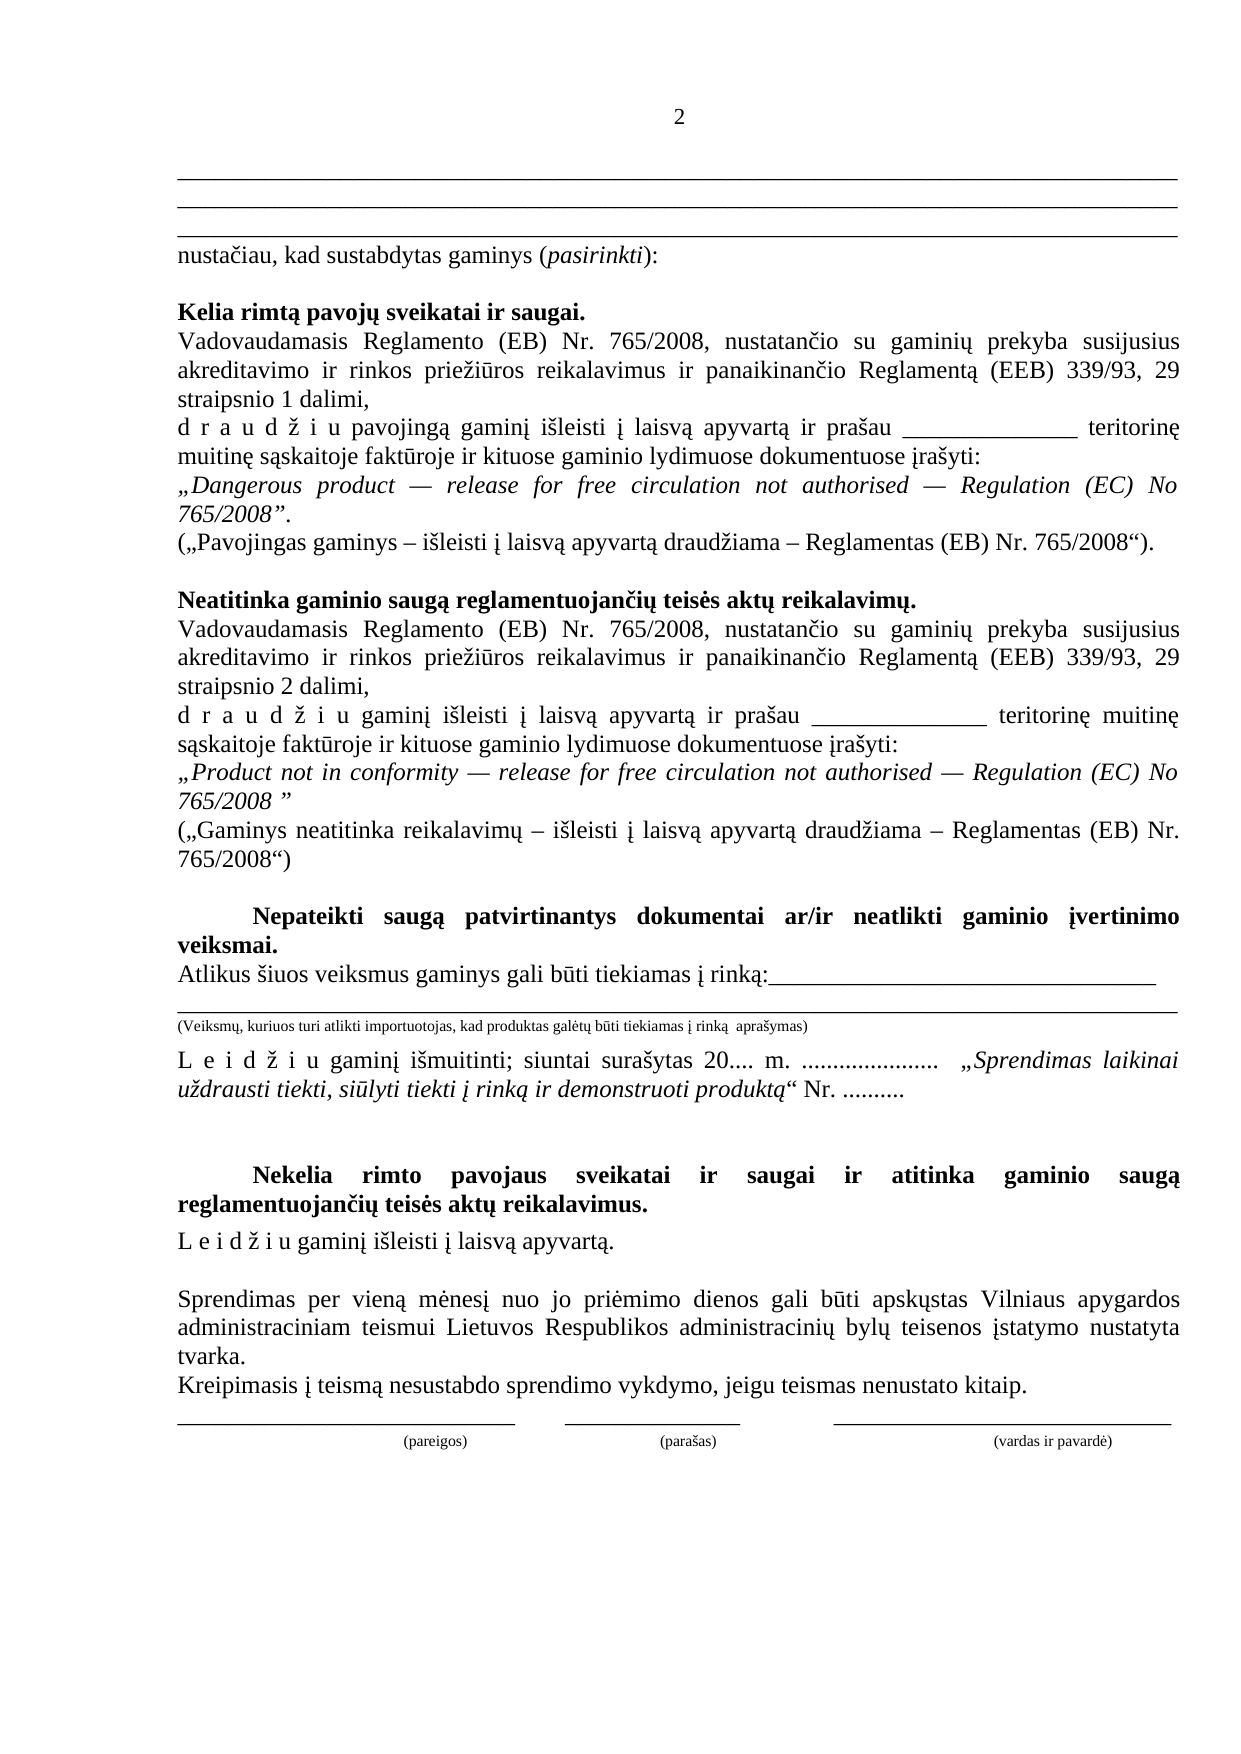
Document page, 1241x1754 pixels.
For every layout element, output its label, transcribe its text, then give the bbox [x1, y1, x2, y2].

text („Pavojingas gaminys – išleisti į laisvą apyvartą draudžiama – Reglamentas (EB) Nr. 765/2008“). [177, 527, 1181, 556]
text Sprendimas per vieną mėnesį nuo jo priėmimo dienos gali būti apskųstas Vilniaus apygardos administraciniam teismui Lietuvos Respublikos administracinių bylų teisenos įstatymo nustatyta tvarka. [177, 1284, 1181, 1370]
text d r a u d ž i u pavojingą gaminį išleisti į laisvą apyvartą ir prašau ______________ teritorinę muitinę sąskaitoje faktūroje ir kituose gaminio lydimuose dokumentuose įrašyti: [177, 412, 1181, 470]
text Vadovaudamasis Reglamento (EB) Nr. 765/2008, nustatančio su gaminių prekyba susijusius akreditavimo ir rinkos priežiūros reikalavimus ir panaikinančio Reglamentą (EEB) 339/93, 29 straipsnio 2 dalimi, [177, 614, 1181, 700]
text Nekelia rimto pavojaus sveikatai ir saugai ir atitinka gaminio saugą reglamentuojančių teisės aktų reikalavimus. [177, 1160, 1181, 1217]
text ________________________________________________________________________________ [177, 987, 1181, 1016]
text Neatitinka gaminio saugą reglamentuojančių teisės aktų reikalavimų. [177, 585, 1181, 614]
text „Dangerous product — release for free circulation not authorised — Regulation (EC) No 765/2008”. [177, 470, 1181, 527]
text L e i d ž i u gaminį išmuitinti; siuntai surašytas 20.... m. ...................... „Sprendimas laikinai uždrausti tiekti, siūlyti tiekti į rinką ir demonstruoti produktą“ Nr. .......... [177, 1045, 1181, 1102]
text Kreipimasis į teismą nesustabdo sprendimo vykdymo, jeigu teismas nenustato kitaip. [177, 1370, 1181, 1399]
text („Gaminys neatitinka reikalavimų – išleisti į laisvą apyvartą draudžiama – Reglamentas (EB) Nr. 765/2008“) [177, 815, 1181, 872]
text ________________________________________________________________________________________________________________________________________________________________________________________________________________________________________________ [177, 154, 1181, 240]
text ___________________________ ______________ ___________________________ [177, 1399, 1181, 1427]
text Kelia rimtą pavojų sveikatai ir saugai. [177, 297, 1181, 326]
text (pareigos) (parašas) (vardas ir pavardė) [177, 1427, 1181, 1461]
text „Product not in conformity — release for free circulation not authorised — Regulation (EC) No 765/2008 ” [177, 757, 1181, 815]
text (Veiksmų, kuriuos turi atlikti importuotojas, kad produktas galėtų būti tiekiamas į rinką aprašymas) [177, 1016, 1181, 1045]
text d r a u d ž i u gaminį išleisti į laisvą apyvartą ir prašau ______________ teritorinę muitinę sąskaitoje faktūroje ir kituose gaminio lydimuose dokumentuose įrašyti: [177, 700, 1181, 757]
text Atlikus šiuos veiksmus gaminys gali būti tiekiamas į rinką:_______________________________ [177, 959, 1181, 987]
text nustačiau, kad sustabdytas gaminys (pasirinkti): [177, 240, 1181, 269]
text L e i d ž i u gaminį išleisti į laisvą apyvartą. [177, 1217, 1181, 1255]
text Nepateikti saugą patvirtinantys dokumentai ar/ir neatlikti gaminio įvertinimo veiksmai. [177, 901, 1181, 959]
text Vadovaudamasis Reglamento (EB) Nr. 765/2008, nustatančio su gaminių prekyba susijusius akreditavimo ir rinkos priežiūros reikalavimus ir panaikinančio Reglamentą (EEB) 339/93, 29 straipsnio 1 dalimi, [177, 326, 1181, 412]
